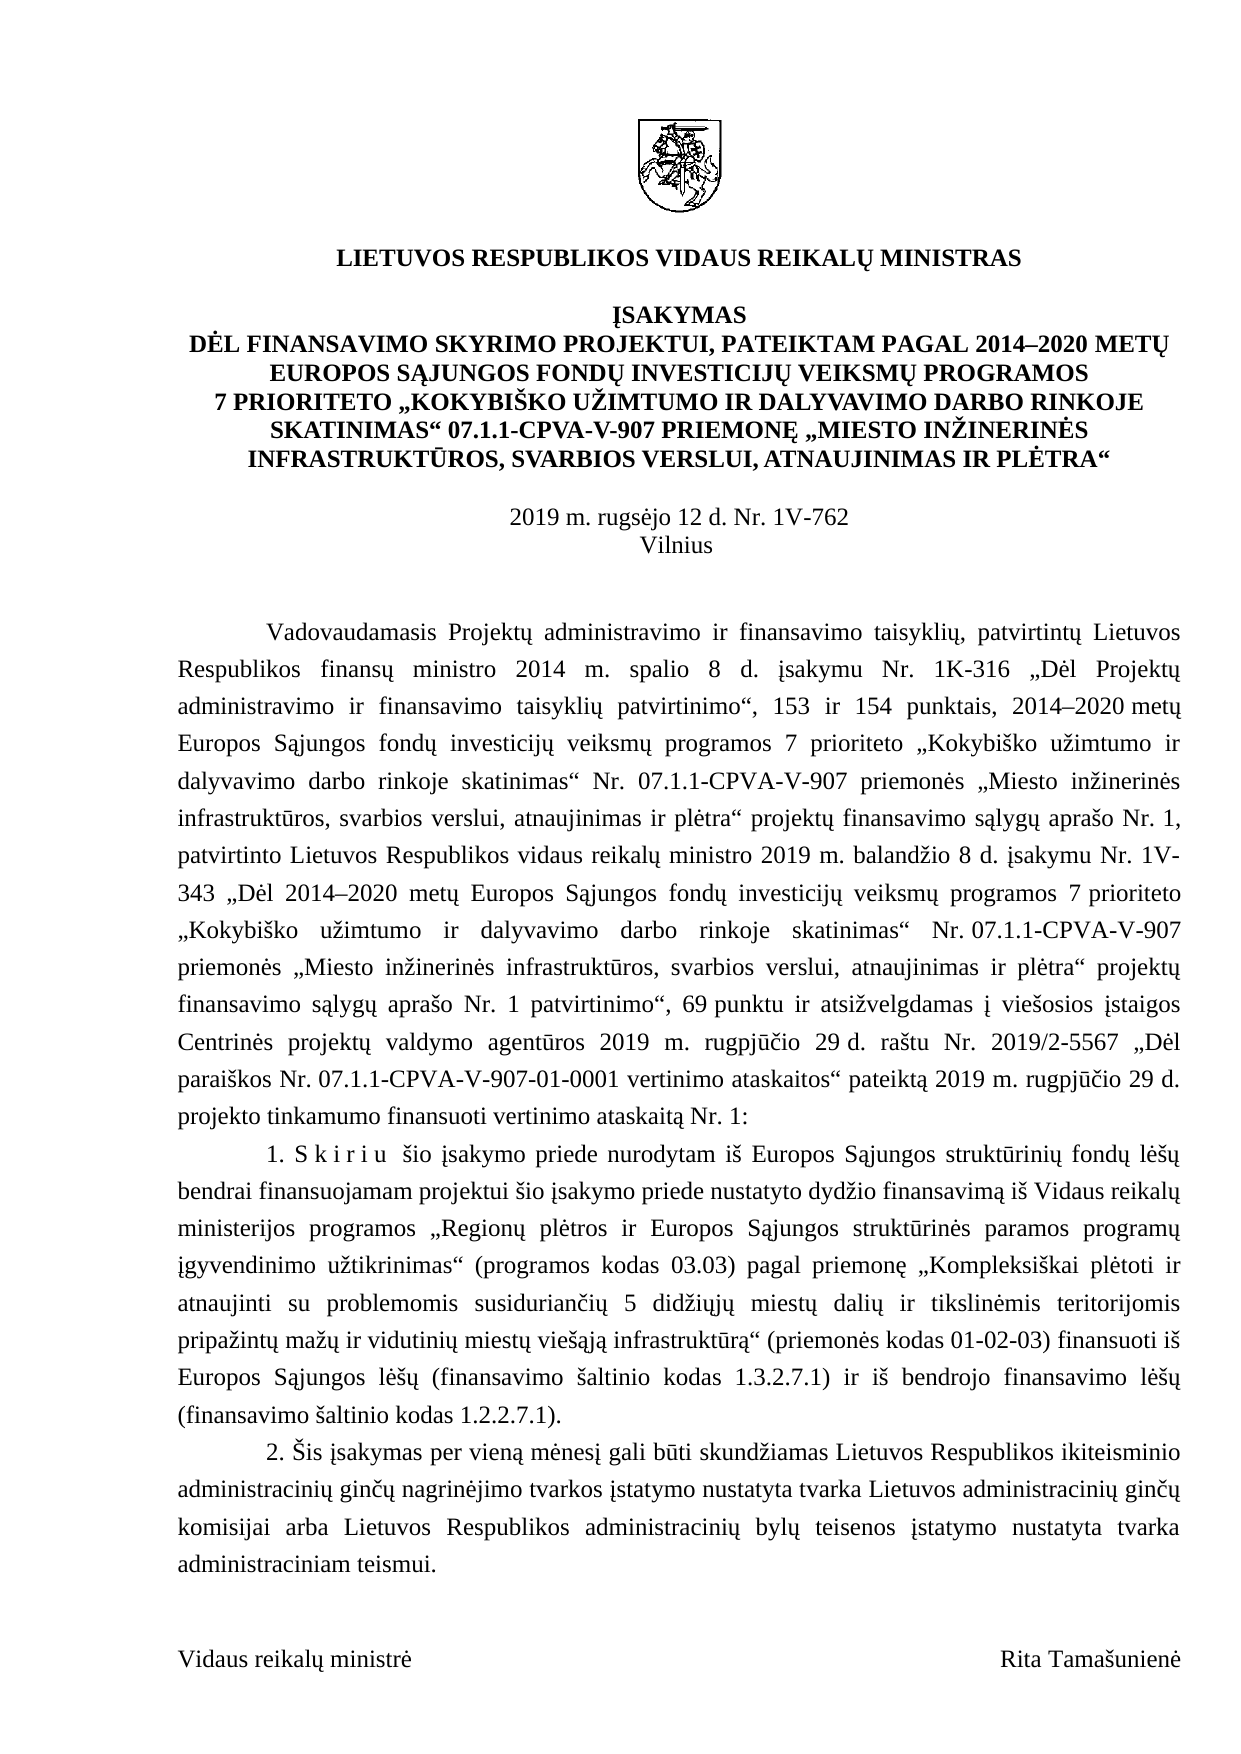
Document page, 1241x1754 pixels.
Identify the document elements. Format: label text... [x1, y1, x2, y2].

text Vidaus reikalų ministrė Rita Tamašunienė [177, 1644, 1181, 1672]
text 2019 m. rugsėjo 12 d. Nr. 1V-762 [177, 502, 1181, 530]
text DĖL FINANSAVIMO SKYRIMO PROJEKTUI, PATEIKTAM PAGAL 2014–2020 METŲ EUROPOS SĄJUNGOS FONDŲ INVESTICIJŲ VEIKSMŲ PROGRAMOS 7 PRIORITETO „KOKYBIŠKO UŽIMTUMO IR DALYVAVIMO DARBO RINKOJE SKATINIMAS“ 07.1.1-CPVA-V-907 PRIEMONĘ „MIESTO INŽINERINĖS INFRASTRUKTŪROS, SVARBIOS VERSLUI, ATNAUJINIMAS IR PLĖTRA“ [177, 329, 1181, 473]
text 2. Šis įsakymas per vieną mėnesį gali būti skundžiamas Lietuvos Respublikos ikiteisminio administracinių ginčų nagrinėjimo tvarkos įstatymo nustatyta tvarka Lietuvos administracinių ginčų komisijai arba Lietuvos Respublikos administracinių bylų teisenos įstatymo nustatyta tvarka administraciniam teismui. [177, 1437, 1181, 1578]
text Vadovaudamasis Projektų administravimo ir finansavimo taisyklių, patvirtintų Lietuvos Respublikos finansų ministro 2014 m. spalio 8 d. įsakymu Nr. 1K-316 „Dėl Projektų administravimo ir finansavimo taisyklių patvirtinimo“, 153 ir 154 punktais, 2014–2020 metų Europos Sąjungos fondų investicijų veiksmų programos 7 prioriteto „Kokybiško užimtumo ir dalyvavimo darbo rinkoje skatinimas“ Nr. 07.1.1-CPVA-V-907 priemonės „Miesto inžinerinės infrastruktūros, svarbios verslui, atnaujinimas ir plėtra“ projektų finansavimo sąlygų aprašo Nr. 1, patvirtinto Lietuvos Respublikos vidaus reikalų ministro 2019 m. balandžio 8 d. įsakymu Nr. 1V-343 „Dėl 2014–2020 metų Europos Sąjungos fondų investicijų veiksmų programos 7 prioriteto „Kokybiško užimtumo ir dalyvavimo darbo rinkoje skatinimas“ Nr. 07.1.1-CPVA-V-907 priemonės „Miesto inžinerinės infrastruktūros, svarbios verslui, atnaujinimas ir plėtra“ projektų finansavimo sąlygų aprašo Nr. 1 patvirtinimo“, 69 punktu ir atsižvelgdamas į viešosios įstaigos Centrinės projektų valdymo agentūros 2019 m. rugpjūčio 29 d. raštu Nr. 2019/2-5567 „Dėl paraiškos Nr. 07.1.1-CPVA-V-907-01-0001 vertinimo ataskaitos“ pateiktą 2019 m. rugpjūčio 29 d. projekto tinkamumo finansuoti vertinimo ataskaitą Nr. 1: [177, 617, 1181, 1130]
text ĮSAKYMAS [177, 300, 1181, 329]
text 1. Skiriu šio įsakymo priede nurodytam iš Europos Sąjungos struktūrinių fondų lėšų bendrai finansuojamam projektui šio įsakymo priede nustatyto dydžio finansavimą iš Vidaus reikalų ministerijos programos „Regionų plėtros ir Europos Sąjungos struktūrinės paramos programų įgyvendinimo užtikrinimas“ (programos kodas 03.03) pagal priemonę „Kompleksiškai plėtoti ir atnaujinti su problemomis susiduriančių 5 didžiųjų miestų dalių ir tikslinėmis teritorijomis pripažintų mažų ir vidutinių miestų viešąją infrastruktūrą“ (priemonės kodas 01-02-03) finansuoti iš Europos Sąjungos lėšų (finansavimo šaltinio kodas 1.3.2.7.1) ir iš bendrojo finansavimo lėšų (finansavimo šaltinio kodas 1.2.2.7.1). [177, 1139, 1181, 1428]
text Vilnius [177, 530, 1181, 559]
text LIETUVOS RESPUBLIKOS VIDAUS REIKALŲ MINISTRAS [177, 243, 1181, 272]
